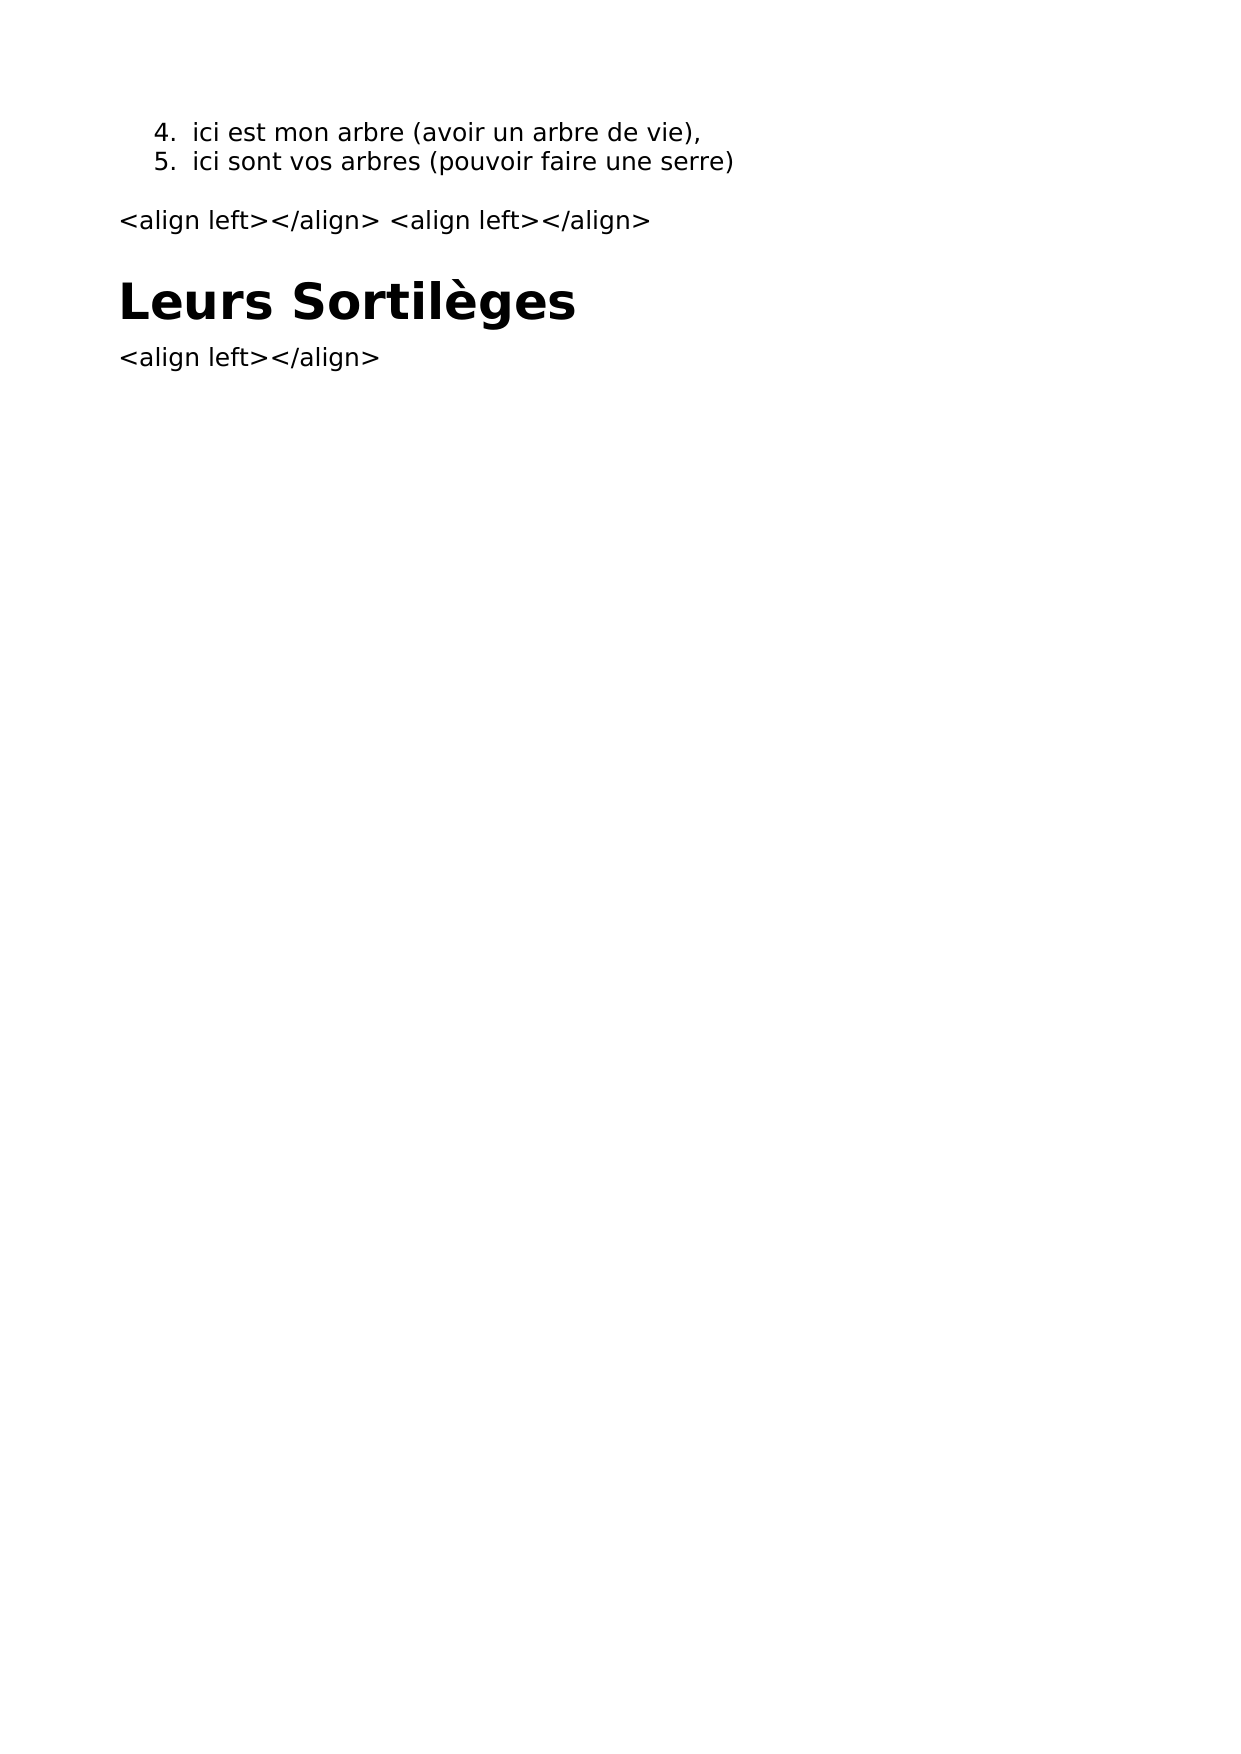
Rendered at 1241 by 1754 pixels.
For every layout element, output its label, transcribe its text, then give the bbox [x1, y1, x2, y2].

list ici sont vos arbres (pouvoir faire une serre) [177, 147, 1122, 176]
list ici est mon arbre (avoir un arbre de vie), [177, 118, 1122, 147]
subtitle Leurs Sortilèges [118, 273, 1122, 331]
text <align left></align> <align left></align> [118, 206, 1122, 235]
text <align left></align> [118, 343, 1122, 372]
